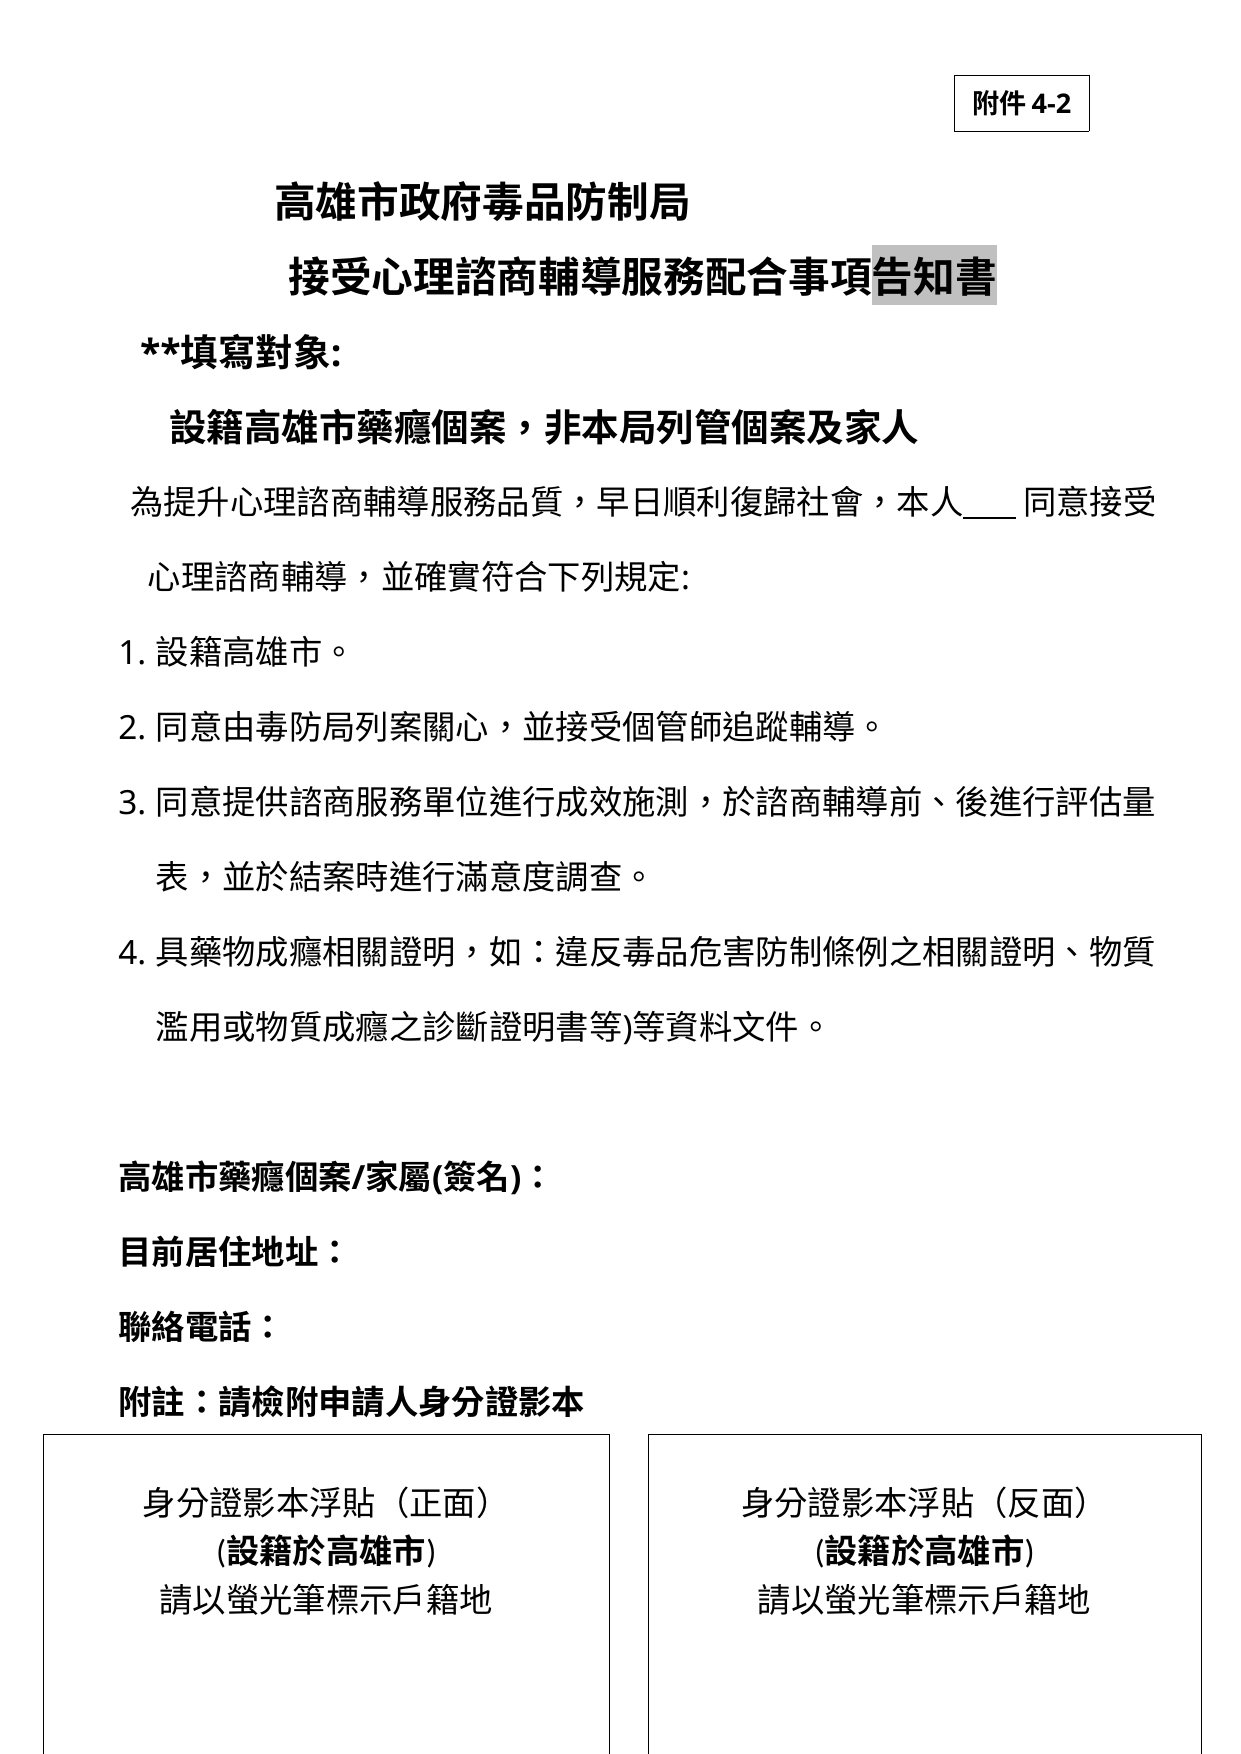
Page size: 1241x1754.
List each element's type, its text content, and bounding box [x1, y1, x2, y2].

list 設籍高雄市。 [118, 606, 1167, 681]
text 設籍高雄市藥癮個案，非本局列管個案及家人 [118, 381, 1167, 456]
text 目前居住地址： [118, 1206, 1167, 1281]
text 請以螢光筆標示戶籍地 [58, 1573, 594, 1622]
text (設籍於高雄市) [663, 1525, 1186, 1573]
list 同意由毒防局列案關心，並接受個管師追蹤輔導。 [118, 681, 1167, 756]
text 高雄市政府毒品防制局 [118, 156, 1167, 231]
text 接受心理諮商輔導服務配合事項告知書 [118, 231, 1167, 306]
text 請以螢光筆標示戶籍地 [663, 1573, 1186, 1622]
text 高雄市藥癮個案/家屬(簽名)： [118, 1131, 1167, 1206]
text **填寫對象: [118, 306, 1167, 381]
text 身分證影本浮貼（正面） [58, 1477, 594, 1525]
text 附件4-2 [969, 82, 1074, 122]
text (設籍於高雄市) [58, 1525, 594, 1573]
list 具藥物成癮相關證明，如：違反毒品危害防制條例之相關證明、物質濫用或物質成癮之診斷證明書等)等資料文件。 [118, 906, 1167, 1056]
text 身分證影本浮貼（反面） [663, 1477, 1186, 1525]
text 聯絡電話： [118, 1281, 1167, 1356]
text 附註：請檢附申請人身分證影本 [118, 1356, 1167, 1431]
list 為提升心理諮商輔導服務品質，早日順利復歸社會，本人 同意接受心理諮商輔導，並確實符合下列規定: [112, 456, 1167, 606]
list 同意提供諮商服務單位進行成效施測，於諮商輔導前、後進行評估量表，並於結案時進行滿意度調查。 [118, 756, 1167, 906]
